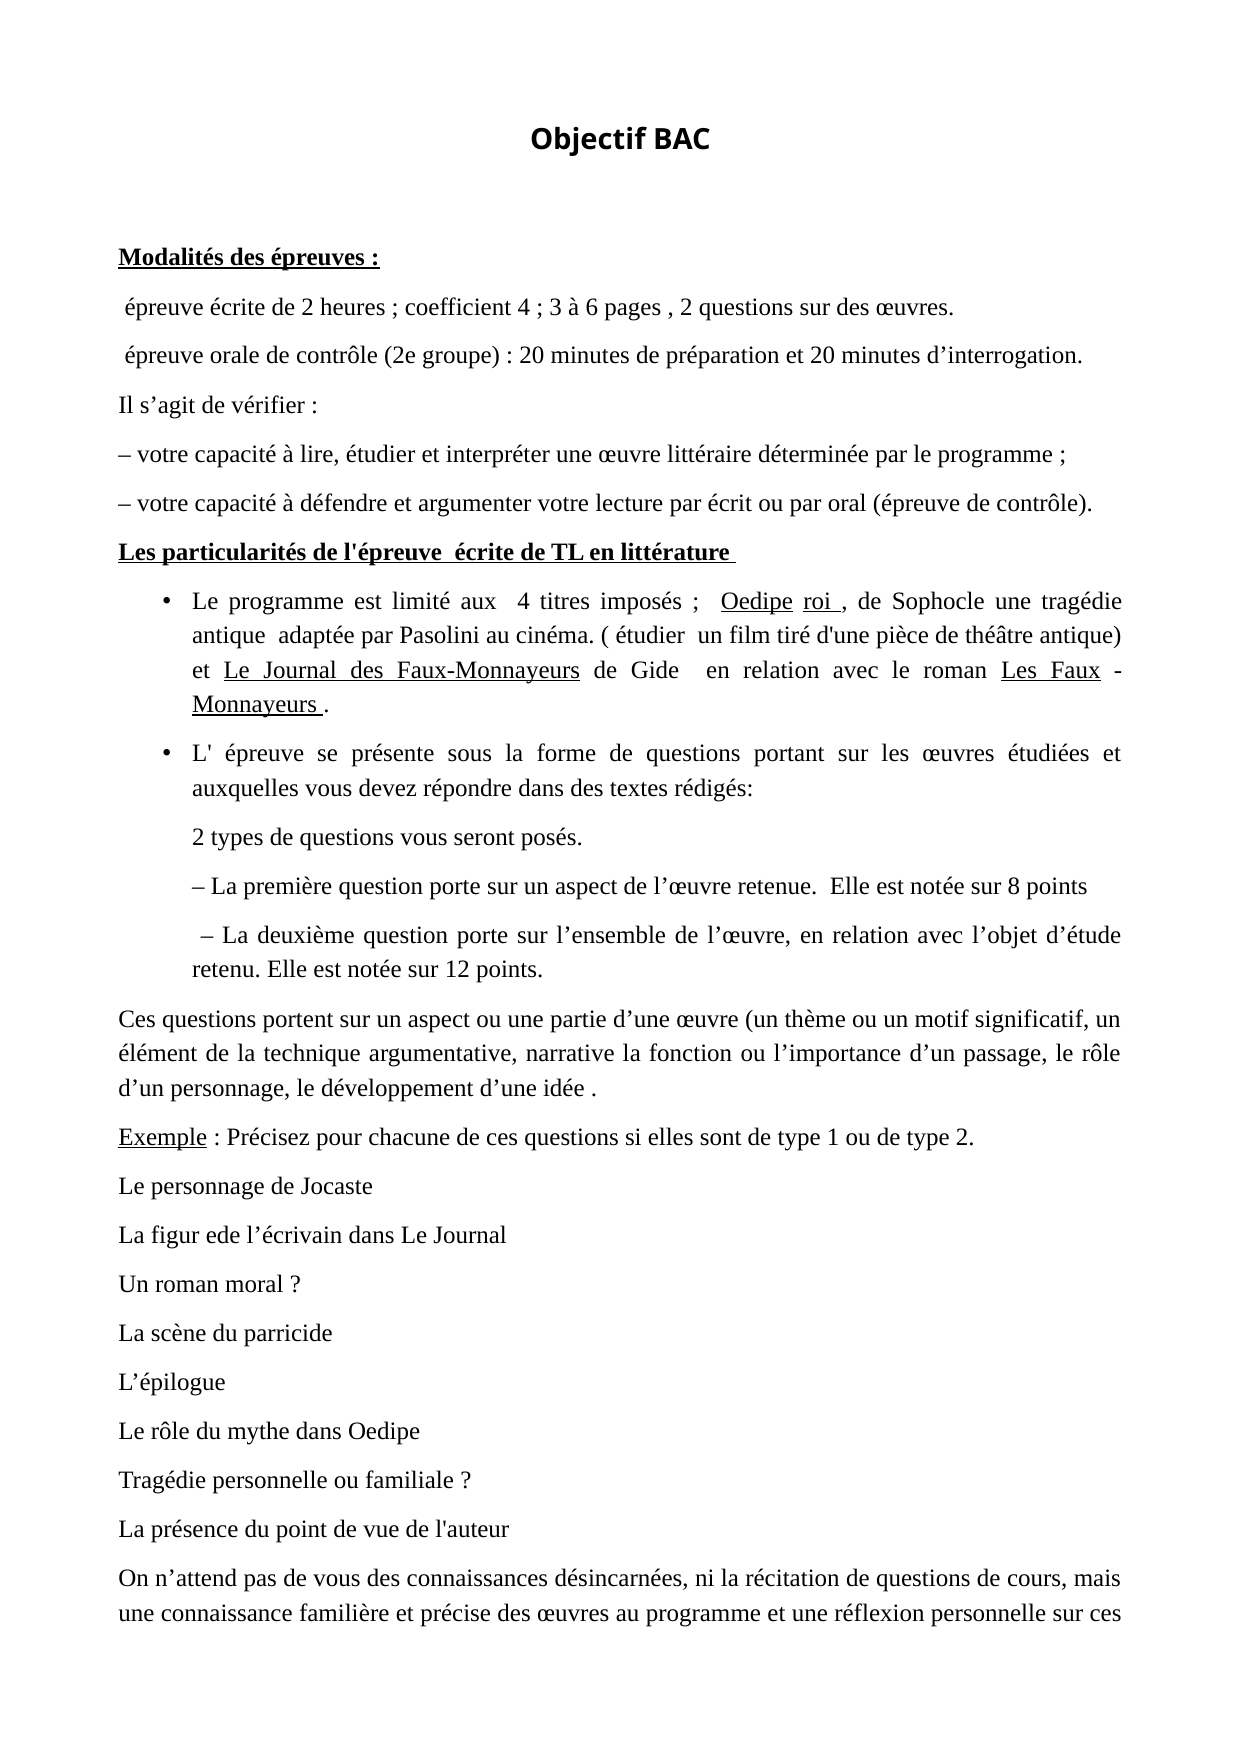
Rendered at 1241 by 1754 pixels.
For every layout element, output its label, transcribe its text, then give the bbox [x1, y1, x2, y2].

text La scène du parricide [118, 1318, 1122, 1347]
text Le rôle du mythe dans Oedipe [118, 1416, 1122, 1445]
text épreuve écrite de 2 heures ; coefficient 4 ; 3 à 6 pages , 2 questions sur des œuvres. [118, 292, 1122, 320]
text – votre capacité à défendre et argumenter votre lecture par écrit ou par oral (épreuve de contrôle). [118, 488, 1122, 517]
text Il s’agit de vérifier : [118, 390, 1122, 418]
text Ces questions portent sur un aspect ou une partie d’une œuvre (un thème ou un motif significatif, un élément de la technique argumentative, narrative la fonction ou l’importance d’un passage, le rôle d’un personnage, le développement d’une idée . [118, 1004, 1122, 1101]
text On n’attend pas de vous des connaissances désincarnées, ni la récitation de questions de cours, mais une connaissance familière et précise des œuvres au programme et une réflexion personnelle sur ces [118, 1563, 1122, 1626]
text – votre capacité à lire, étudier et interpréter une œuvre littéraire déterminée par le programme ; [118, 439, 1122, 467]
text La figur ede l’écrivain dans Le Journal [118, 1220, 1122, 1248]
list – La deuxième question porte sur l’ensemble de l’œuvre, en relation avec l’objet d’étude retenu. Elle est notée sur 12 points. [162, 920, 1122, 983]
text Tragédie personnelle ou familiale ? [118, 1465, 1122, 1494]
list 2 types de questions vous seront posés. [162, 822, 1122, 851]
text épreuve orale de contrôle (2e groupe) : 20 minutes de préparation et 20 minutes d’interrogation. [118, 341, 1122, 369]
text La présence du point de vue de l'auteur [118, 1514, 1122, 1543]
list – La première question porte sur un aspect de l’œuvre retenue. Elle est notée sur 8 points [162, 871, 1122, 900]
text L’épilogue [118, 1367, 1122, 1396]
text Le personnage de Jocaste [118, 1171, 1122, 1199]
list L' épreuve se présente sous la forme de questions portant sur les œuvres étudiées et auxquelles vous devez répondre dans des textes rédigés: [162, 738, 1122, 802]
text Les particularités de l'épreuve écrite de TL en littérature [118, 537, 1122, 566]
text Modalités des épreuves : [118, 242, 1122, 271]
text Exemple : Précisez pour chacune de ces questions si elles sont de type 1 ou de type 2. [118, 1122, 1122, 1150]
text Objectif BAC [118, 118, 1122, 158]
list Le programme est limité aux 4 titres imposés ; Oedipe roi , de Sophocle une tragédie antique adaptée par Pasolini au cinéma. ( étudier un film tiré d'une pièce de théâtre antique) et Le Journal des Faux-Monnayeurs de Gide en relation avec le roman Les Faux -Monnayeurs . [162, 586, 1122, 718]
text Un roman moral ? [118, 1269, 1122, 1298]
